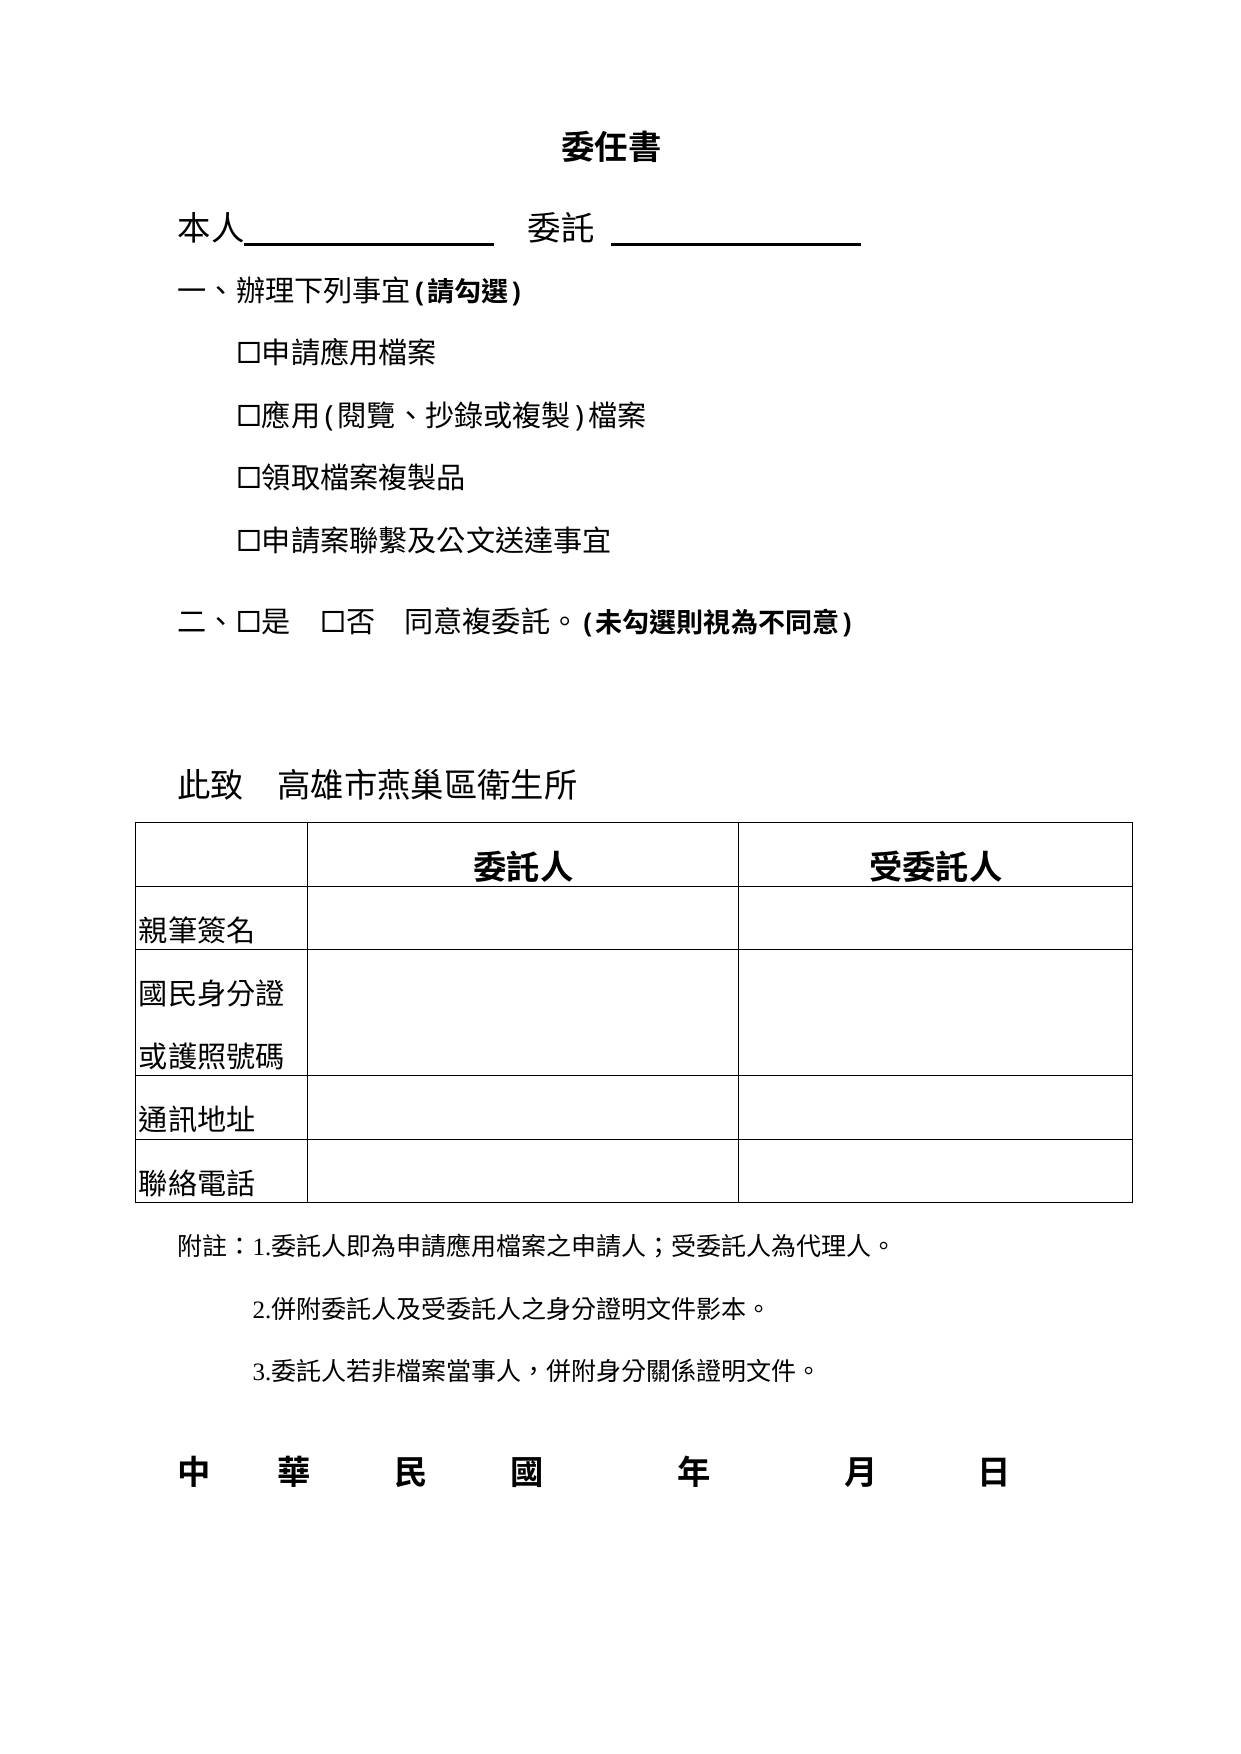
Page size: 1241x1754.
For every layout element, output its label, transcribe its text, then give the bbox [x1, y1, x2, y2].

table_cell 聯絡電話 [136, 1140, 307, 1202]
text 委任書 [177, 103, 1135, 166]
table_cell 國民身分證或護照號碼 [136, 950, 307, 1075]
text 附註：1.委託人即為申請應用檔案之申請人；受委託人為代理人。 [177, 1203, 1063, 1266]
text 此致 高雄市燕巢區衛生所 [177, 741, 1063, 803]
table_header 受委託人 [739, 823, 1132, 886]
text 申請應用檔案 [177, 309, 1063, 372]
table_cell [308, 887, 738, 949]
table_cell 通訊地址 [136, 1076, 307, 1139]
text 本人 委託 [177, 184, 1063, 247]
text 3.委託人若非檔案當事人，併附身分關係證明文件。 [177, 1328, 1063, 1391]
table_cell [308, 950, 738, 1075]
text 中 華 民 國 年 月 日 [177, 1428, 1063, 1491]
text 應用(閱覽、抄錄或複製)檔案 [177, 372, 1063, 434]
text 2.併附委託人及受委託人之身分證明文件影本。 [177, 1266, 1063, 1328]
text 一、辦理下列事宜(請勾選) [177, 247, 1063, 309]
text 申請案聯繫及公文送達事宜 [177, 497, 1063, 559]
table_header 委託人 [308, 823, 738, 886]
table_header [136, 823, 307, 886]
table_cell [308, 1140, 738, 1202]
table_cell [308, 1076, 738, 1139]
table_cell [739, 1140, 1132, 1202]
text 領取檔案複製品 [177, 434, 1063, 497]
table_cell [739, 887, 1132, 949]
table_cell [739, 1076, 1132, 1139]
text 二、是 否 同意複委託。(未勾選則視為不同意) [177, 578, 1063, 641]
table_cell 親筆簽名 [136, 887, 307, 949]
table_cell [739, 950, 1132, 1075]
